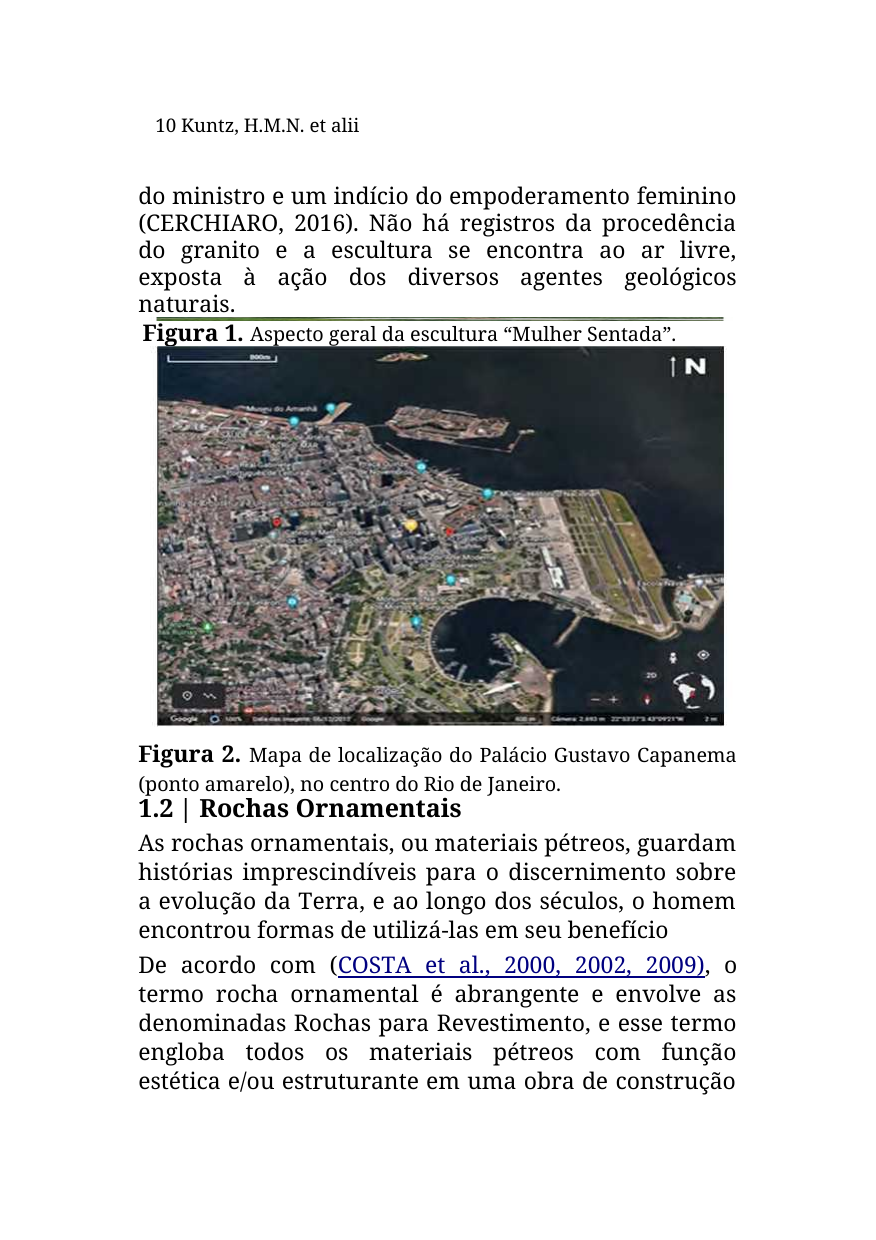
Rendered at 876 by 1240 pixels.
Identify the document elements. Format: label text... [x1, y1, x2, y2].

text Figura 1. Aspecto geral da escultura “Mulher Sentada”. [142, 323, 733, 346]
picture [142, 346, 733, 727]
text De acordo com (COSTA et al., 2000, 2002, 2009), o termo rocha ornamental é abrangente e envolve as denominadas Rochas para Revestimento, e esse termo engloba todos os materiais pétreos com função estética e/ou estruturante em uma obra de construção [138, 951, 737, 1096]
text do ministro e um indício do empoderamento feminino (CERCHIARO, 2016). Não há registros da procedência do granito e a escultura se encontra ao ar livre, exposta à ação dos diversos agentes geológicos naturais. [138, 183, 737, 318]
subtitle 1.2 | Rochas Ornamentais [186, 798, 737, 823]
subtitle 1.2 | Rochas Ornamentais [138, 798, 184, 823]
text As rochas ornamentais, ou materiais pétreos, guardam histórias imprescindíveis para o discernimento sobre a evolução da Terra, e ao longo dos séculos, o homem encontrou formas de utilizá-las em seu benefício [138, 829, 737, 944]
text Figura 2. Mapa de localização do Palácio Gustavo Capanema (ponto amarelo), no centro do Rio de Janeiro. [138, 740, 737, 798]
picture [142, 317, 733, 321]
